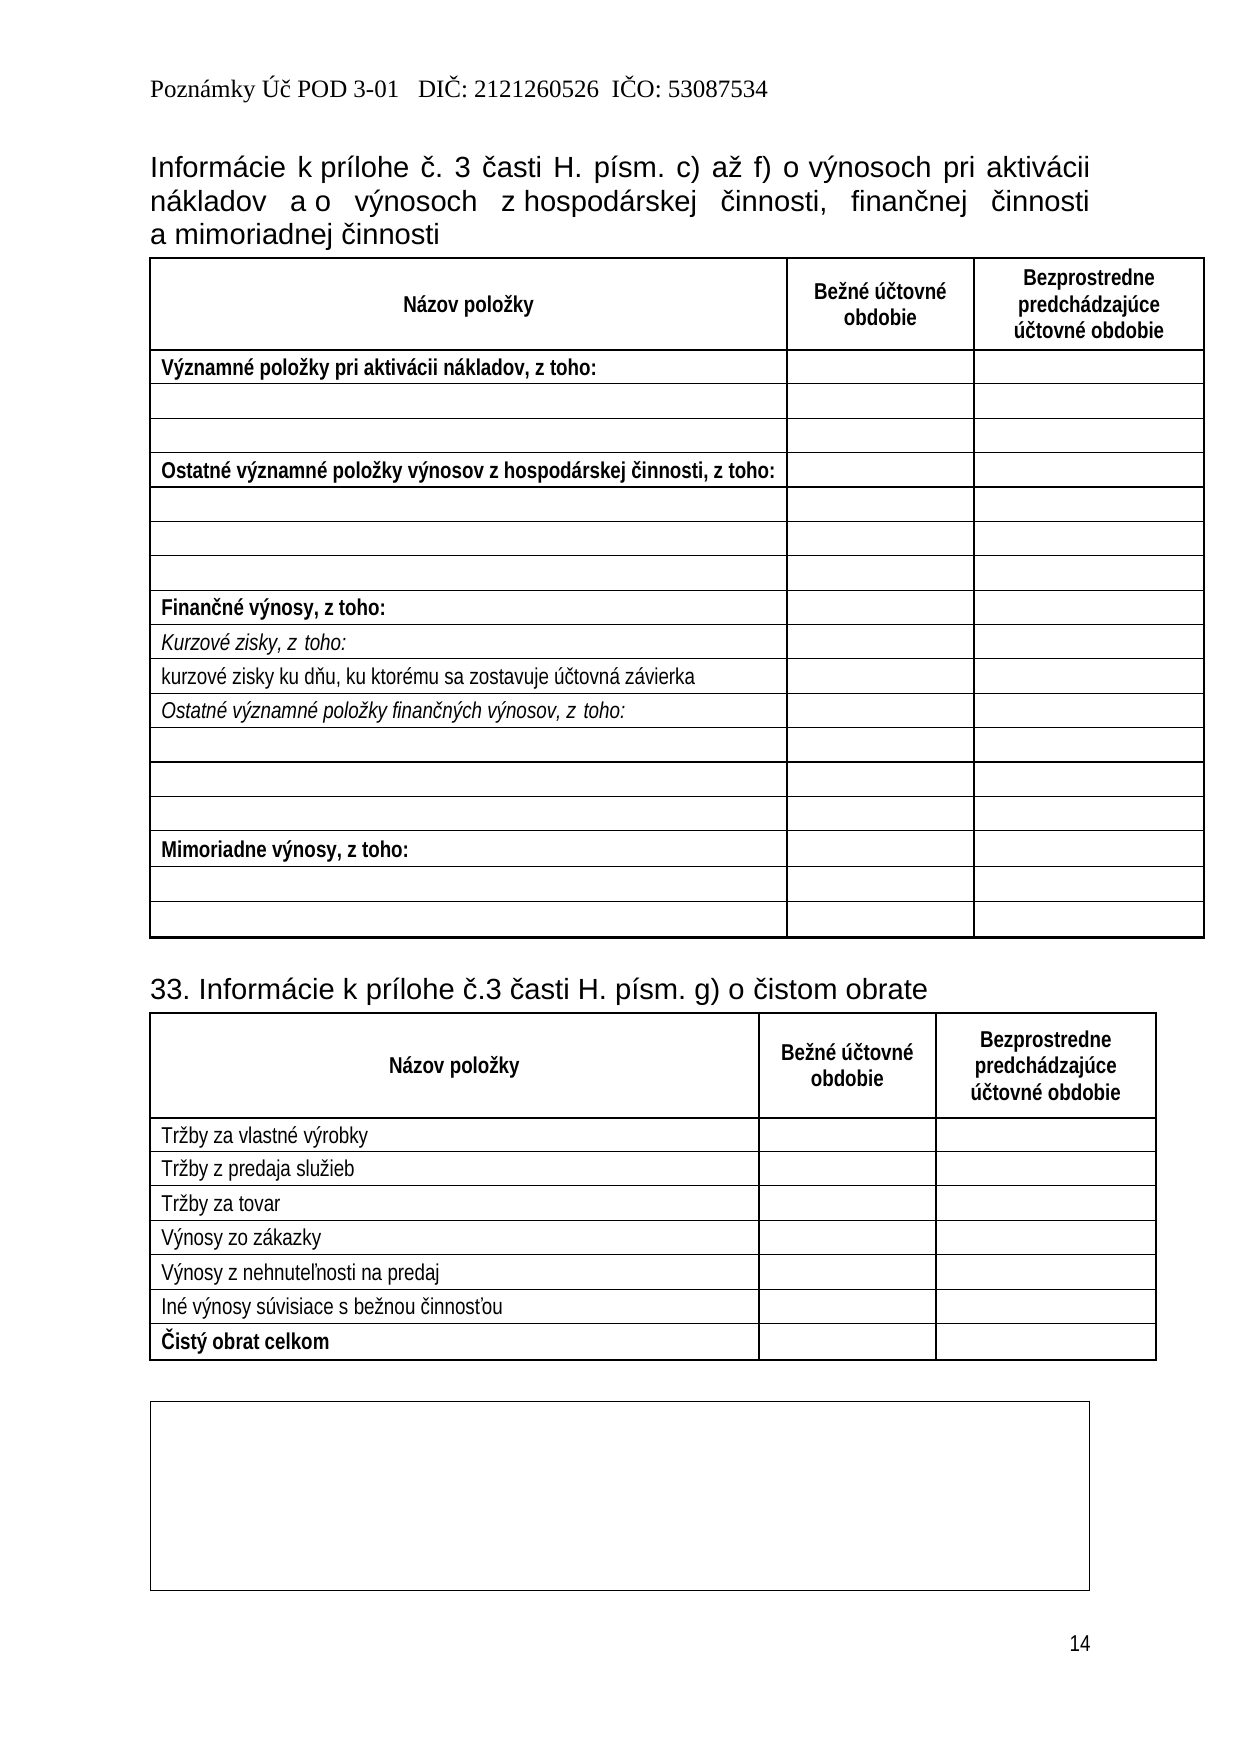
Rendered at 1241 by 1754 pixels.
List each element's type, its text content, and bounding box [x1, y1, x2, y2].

table_cell [788, 797, 973, 830]
table_header Bežné účtovné obdobie [760, 1014, 935, 1117]
table_cell [788, 902, 973, 936]
table_cell [975, 831, 1203, 866]
table_cell [975, 867, 1203, 901]
table_cell Výnosy zo zákazky [151, 1221, 758, 1254]
table_cell [975, 591, 1203, 624]
table_cell [760, 1290, 935, 1323]
table_cell [975, 902, 1203, 936]
table_cell [788, 694, 973, 727]
table_cell Tržby z predaja služieb [151, 1152, 758, 1185]
table_cell [975, 659, 1203, 693]
table_cell [788, 384, 973, 418]
table_cell Finančné výnosy, z toho: [151, 591, 786, 624]
table_cell [937, 1221, 1155, 1254]
table_cell [788, 453, 973, 486]
table_cell [975, 453, 1203, 486]
table_cell [760, 1119, 935, 1151]
table_cell [975, 351, 1203, 383]
table_cell Čistý obrat celkom [151, 1324, 758, 1359]
table_cell [151, 488, 786, 521]
table_cell [975, 556, 1203, 589]
table_cell Mimoriadne výnosy, z toho: [151, 831, 786, 866]
table_cell [975, 797, 1203, 830]
table_cell [760, 1221, 935, 1254]
table_cell [788, 591, 973, 624]
table_cell [788, 867, 973, 901]
table_cell Významné položky pri aktivácii nákladov, z toho: [151, 351, 786, 383]
table_cell [788, 831, 973, 866]
table_cell [975, 728, 1203, 761]
table_cell [975, 419, 1203, 452]
table_cell [975, 763, 1203, 796]
table_cell [975, 488, 1203, 521]
table_cell [760, 1324, 935, 1359]
table_header Bezprostredne predchádzajúce účtovné obdobie [937, 1014, 1155, 1117]
table_cell [975, 694, 1203, 727]
table_cell [788, 351, 973, 383]
table_cell [975, 384, 1203, 418]
table_cell [788, 522, 973, 555]
table_cell [760, 1255, 935, 1288]
table_cell Tržby za vlastné výrobky [151, 1119, 758, 1151]
title Informácie k prílohe č. 3 časti H. písm. c) až f) o výnosoch pri aktivácii nákladov a o výnosoch z hospodárskej činnosti, finančnej činnosti a mimoriadnej činnosti [150, 150, 1090, 251]
table_cell Výnosy z nehnuteľnosti na predaj [151, 1255, 758, 1288]
table_cell [788, 625, 973, 658]
table_cell [151, 384, 786, 418]
table_header Bežné účtovné obdobie [788, 259, 973, 349]
table_cell [937, 1255, 1155, 1288]
table_cell [151, 728, 786, 761]
table_cell [975, 625, 1203, 658]
table_cell [937, 1119, 1155, 1151]
table_cell [151, 556, 786, 589]
table_cell [937, 1186, 1155, 1220]
table_cell kurzové zisky ku dňu, ku ktorému sa zostavuje účtovná závierka [151, 659, 786, 693]
table_cell [788, 763, 973, 796]
table_cell Tržby za tovar [151, 1186, 758, 1220]
table_cell [151, 419, 786, 452]
table_cell [788, 556, 973, 589]
table_cell [151, 763, 786, 796]
title 33. Informácie k prílohe č.3 časti H. písm. g) o čistom obrate [150, 972, 1090, 1006]
table_cell [788, 728, 973, 761]
table_header Názov položky [151, 259, 786, 349]
table_cell Iné výnosy súvisiace s bežnou činnosťou [151, 1290, 758, 1323]
table_cell [937, 1152, 1155, 1185]
table_cell [788, 488, 973, 521]
table_cell Kurzové zisky, z toho: [151, 625, 786, 658]
table_cell [151, 797, 786, 830]
table_cell [760, 1186, 935, 1220]
table_cell [788, 659, 973, 693]
table_cell [937, 1324, 1155, 1359]
table_cell [975, 522, 1203, 555]
table_cell [151, 867, 786, 901]
table_header Bezprostredne predchádzajúce účtovné obdobie [975, 259, 1203, 349]
table_header Názov položky [151, 1014, 758, 1117]
table_cell [937, 1290, 1155, 1323]
table_cell Ostatné významné položky finančných výnosov, z toho: [151, 694, 786, 727]
table_cell Ostatné významné položky výnosov z hospodárskej činnosti, z toho: [151, 453, 786, 486]
table_cell [151, 902, 786, 936]
table_cell [788, 419, 973, 452]
table_cell [151, 522, 786, 555]
table_cell [760, 1152, 935, 1185]
